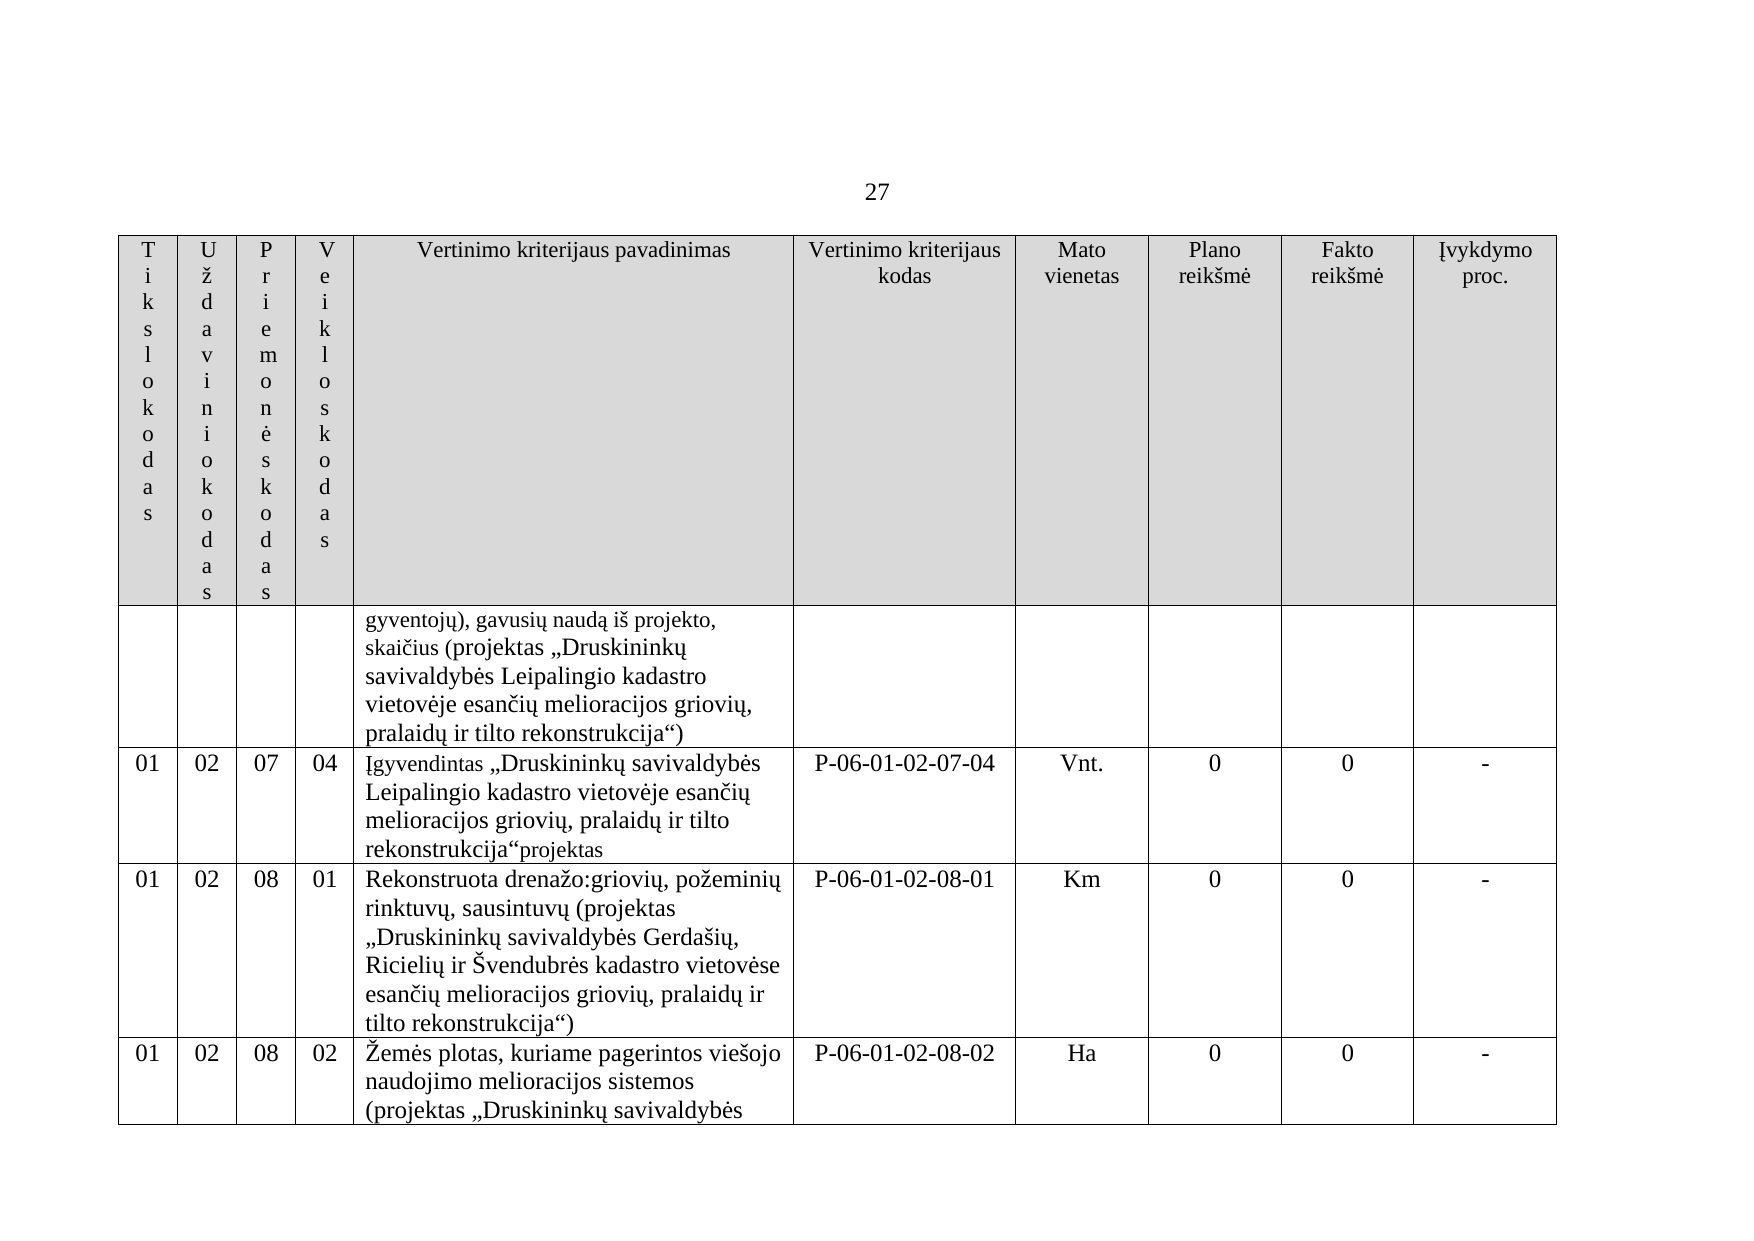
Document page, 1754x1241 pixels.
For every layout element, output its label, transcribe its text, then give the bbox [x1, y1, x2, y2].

table_cell 0 [1149, 1038, 1281, 1124]
table_cell 01 [119, 1038, 177, 1124]
table_cell [1282, 606, 1413, 747]
table_cell 01 [296, 864, 353, 1037]
table_cell 04 [296, 748, 353, 863]
table_cell Km [1016, 864, 1148, 1037]
table_cell Įgyvendintas „Druskininkų savivaldybės Leipalingio kadastro vietovėje esančių melioracijos griovių, pralaidų ir tilto rekonstrukcija“projektas [354, 748, 793, 863]
table_cell P-06-01-02-08-01 [794, 864, 1015, 1037]
table_cell 02 [296, 1038, 353, 1124]
table_cell 0 [1282, 1038, 1413, 1124]
table_header Plano reikšmė [1149, 236, 1281, 605]
table_header Įvykdymo proc. [1414, 236, 1556, 605]
table_cell - [1414, 1038, 1556, 1124]
table_cell - [1414, 864, 1556, 1037]
table_header Uždavinio kodas [178, 236, 236, 605]
table_cell - [1414, 606, 1556, 747]
table_cell Rekonstruota drenažo:griovių, požeminių rinktuvų, sausintuvų (projektas „Druskininkų savivaldybės Gerdašių, Ricielių ir Švendubrės kadastro vietovėse esančių melioracijos griovių, pralaidų ir tilto rekonstrukcija“) [354, 864, 793, 1037]
table_cell P-06-01-02-07-04 [794, 748, 1015, 863]
table_cell 01 [119, 748, 177, 863]
table_cell 02 [178, 1038, 236, 1124]
table_cell 0 [1149, 748, 1281, 863]
table_cell [794, 606, 1015, 747]
table_cell gyventojų), gavusių naudą iš projekto, skaičius (projektas „Druskininkų savivaldybės Leipalingio kadastro vietovėje esančių melioracijos griovių, pralaidų ir tilto rekonstrukcija“) [354, 606, 793, 747]
table_cell P-06-01-02-08-02 [794, 1038, 1015, 1124]
table_cell 07 [237, 748, 295, 863]
table_cell 01 [119, 864, 177, 1037]
table_cell 02 [178, 748, 236, 863]
table_cell 02 [178, 864, 236, 1037]
table_cell [178, 606, 236, 747]
table_header Tikslo kodas [119, 236, 177, 605]
table_header Vertinimo kriterijaus pavadinimas [354, 236, 793, 605]
table_cell [237, 606, 295, 747]
table_cell Vnt. [1016, 748, 1148, 863]
table_cell [296, 606, 353, 747]
table_cell 0 [1149, 864, 1281, 1037]
table_cell Žemės plotas, kuriame pagerintos viešojo naudojimo melioracijos sistemos (projektas „Druskininkų savivaldybės [354, 1038, 793, 1124]
table_cell [1149, 606, 1281, 747]
table_cell 0 [1282, 748, 1413, 863]
table_cell - [1414, 748, 1556, 863]
table_cell 0 [1282, 864, 1413, 1037]
table_cell Ha [1016, 1038, 1148, 1124]
table_cell [119, 606, 177, 747]
table_header Vertinimo kriterijaus kodas [794, 236, 1015, 605]
table_cell [1016, 606, 1148, 747]
table_header Priemonės kodas [237, 236, 295, 605]
table_header Mato vienetas [1016, 236, 1148, 605]
table_header Veiklos kodas [296, 236, 353, 605]
table_cell 08 [237, 1038, 295, 1124]
table_cell 08 [237, 864, 295, 1037]
table_header Fakto reikšmė [1282, 236, 1413, 605]
